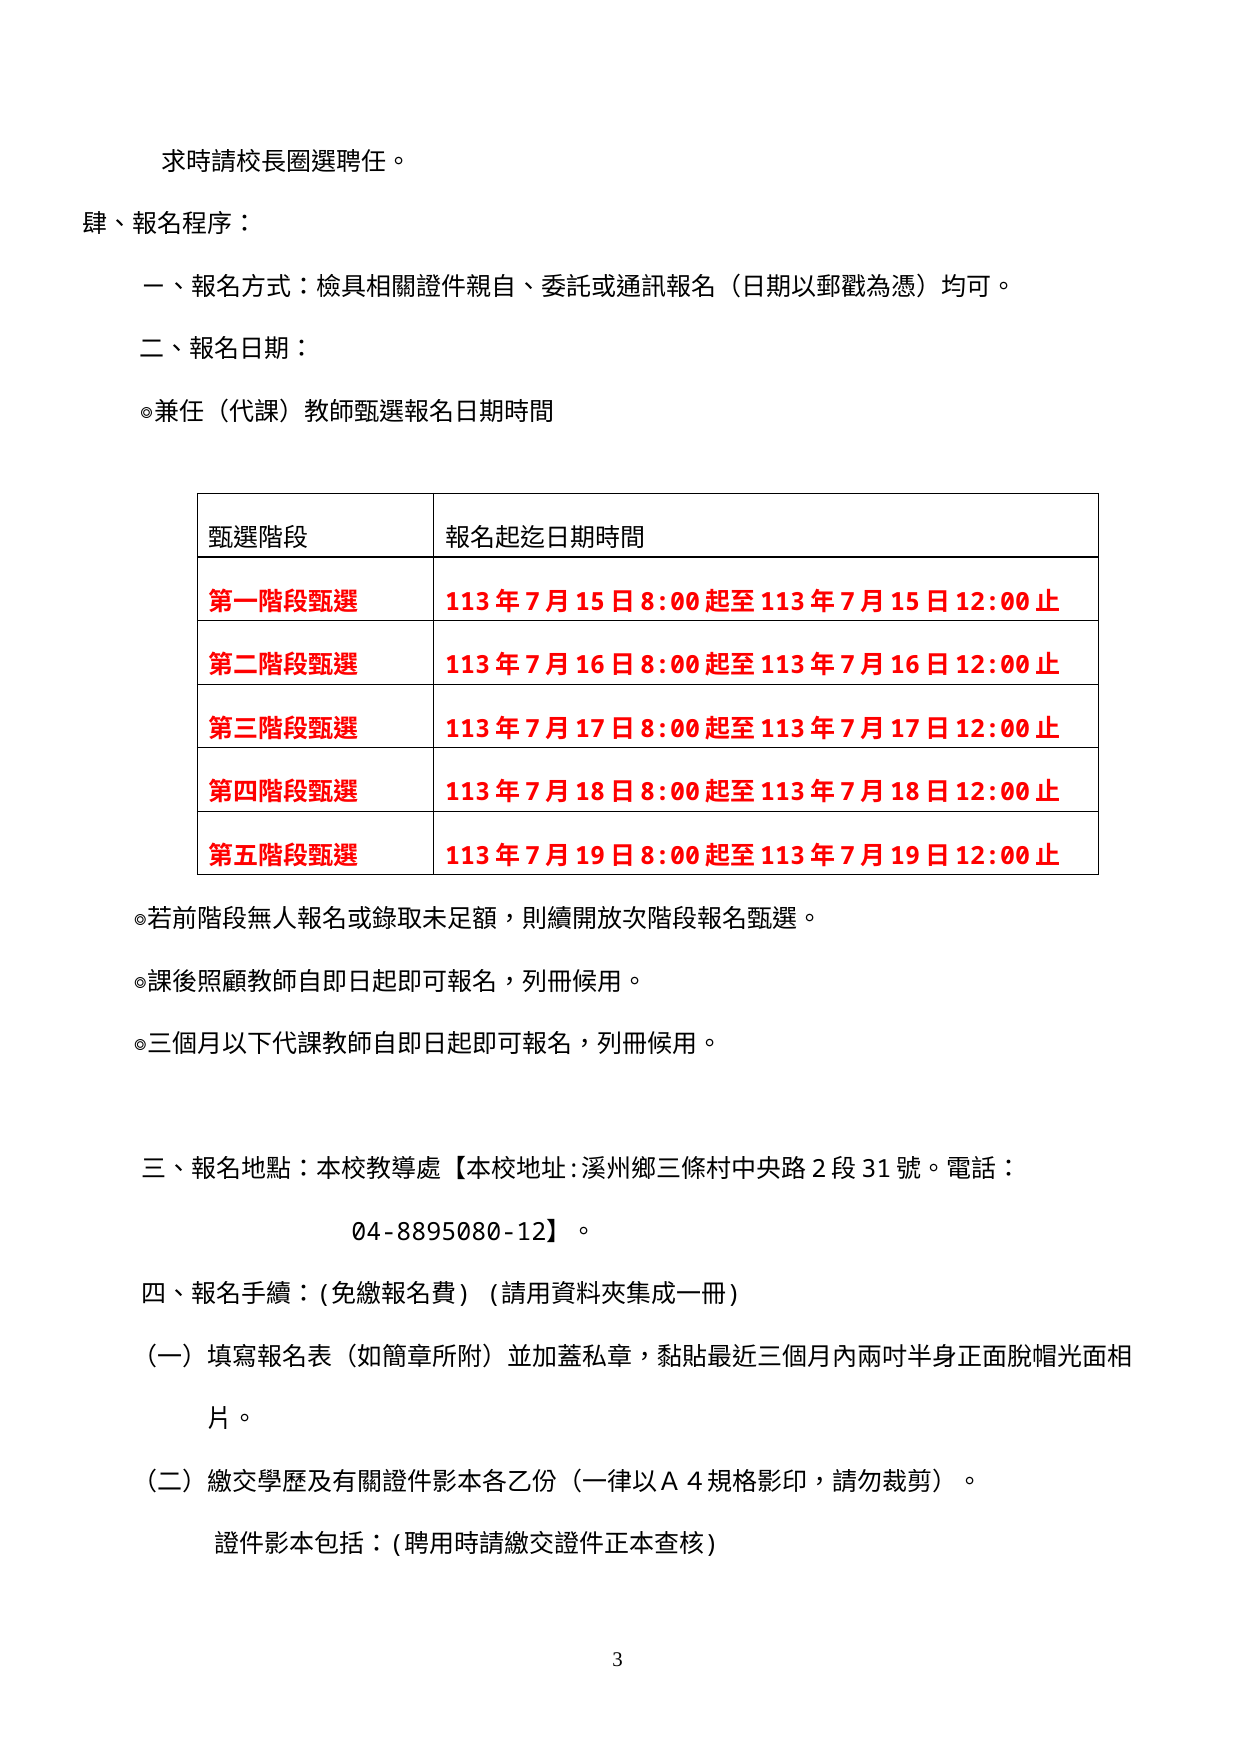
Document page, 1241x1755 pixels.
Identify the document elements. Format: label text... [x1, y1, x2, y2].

table_header 甄選階段 [198, 494, 433, 556]
table_cell 113年7月16日8:00起至113年7月16日12:00止 [434, 621, 1098, 683]
table_cell 第四階段甄選 [198, 748, 433, 811]
text 證件影本包括：(聘用時請繳交證件正本查核) [170, 1500, 1152, 1563]
text 求時請校長圈選聘任。 [162, 118, 1152, 180]
text 04-8895080-12】。 [141, 1188, 1152, 1250]
text 二、報名日期： [139, 305, 1152, 368]
table_cell 113年7月19日8:00起至113年7月19日12:00止 [434, 812, 1098, 874]
text ◎若前階段無人報名或錄取未足額，則續開放次階段報名甄選。 [83, 875, 1152, 938]
table_cell 113年7月18日8:00起至113年7月18日12:00止 [434, 748, 1098, 811]
table_cell 第三階段甄選 [198, 685, 433, 747]
table_cell 113年7月17日8:00起至113年7月17日12:00止 [434, 685, 1098, 747]
text 四、報名手續：(免繳報名費) (請用資料夾集成一冊) [141, 1250, 1152, 1313]
text （一）填寫報名表（如簡章所附）並加蓋私章，黏貼最近三個月內兩吋半身正面脫帽光面相片。 [133, 1313, 1152, 1438]
table_cell 第五階段甄選 [198, 812, 433, 874]
table_header 報名起迄日期時間 [434, 494, 1098, 556]
table_cell 第一階段甄選 [198, 558, 433, 620]
text （二）繳交學歷及有關證件影本各乙份（一律以Ａ４規格影印，請勿裁剪）。 [83, 1438, 1152, 1500]
text ㄧ、報名方式：檢具相關證件親自、委託或通訊報名（日期以郵戳為憑）均可。 [141, 243, 1152, 305]
table_cell 第二階段甄選 [198, 621, 433, 683]
text ◎兼任（代課）教師甄選報名日期時間 [139, 368, 1152, 430]
text 三、報名地點：本校教導處【本校地址:溪州鄉三條村中央路2段31號。電話： [141, 1125, 1152, 1188]
table_cell 113年7月15日8:00起至113年7月15日12:00止 [434, 558, 1098, 620]
text ◎三個月以下代課教師自即日起即可報名，列冊候用。 [83, 1000, 1152, 1063]
text ◎課後照顧教師自即日起即可報名，列冊候用。 [83, 938, 1152, 1000]
text 肆、報名程序： [83, 180, 1152, 243]
